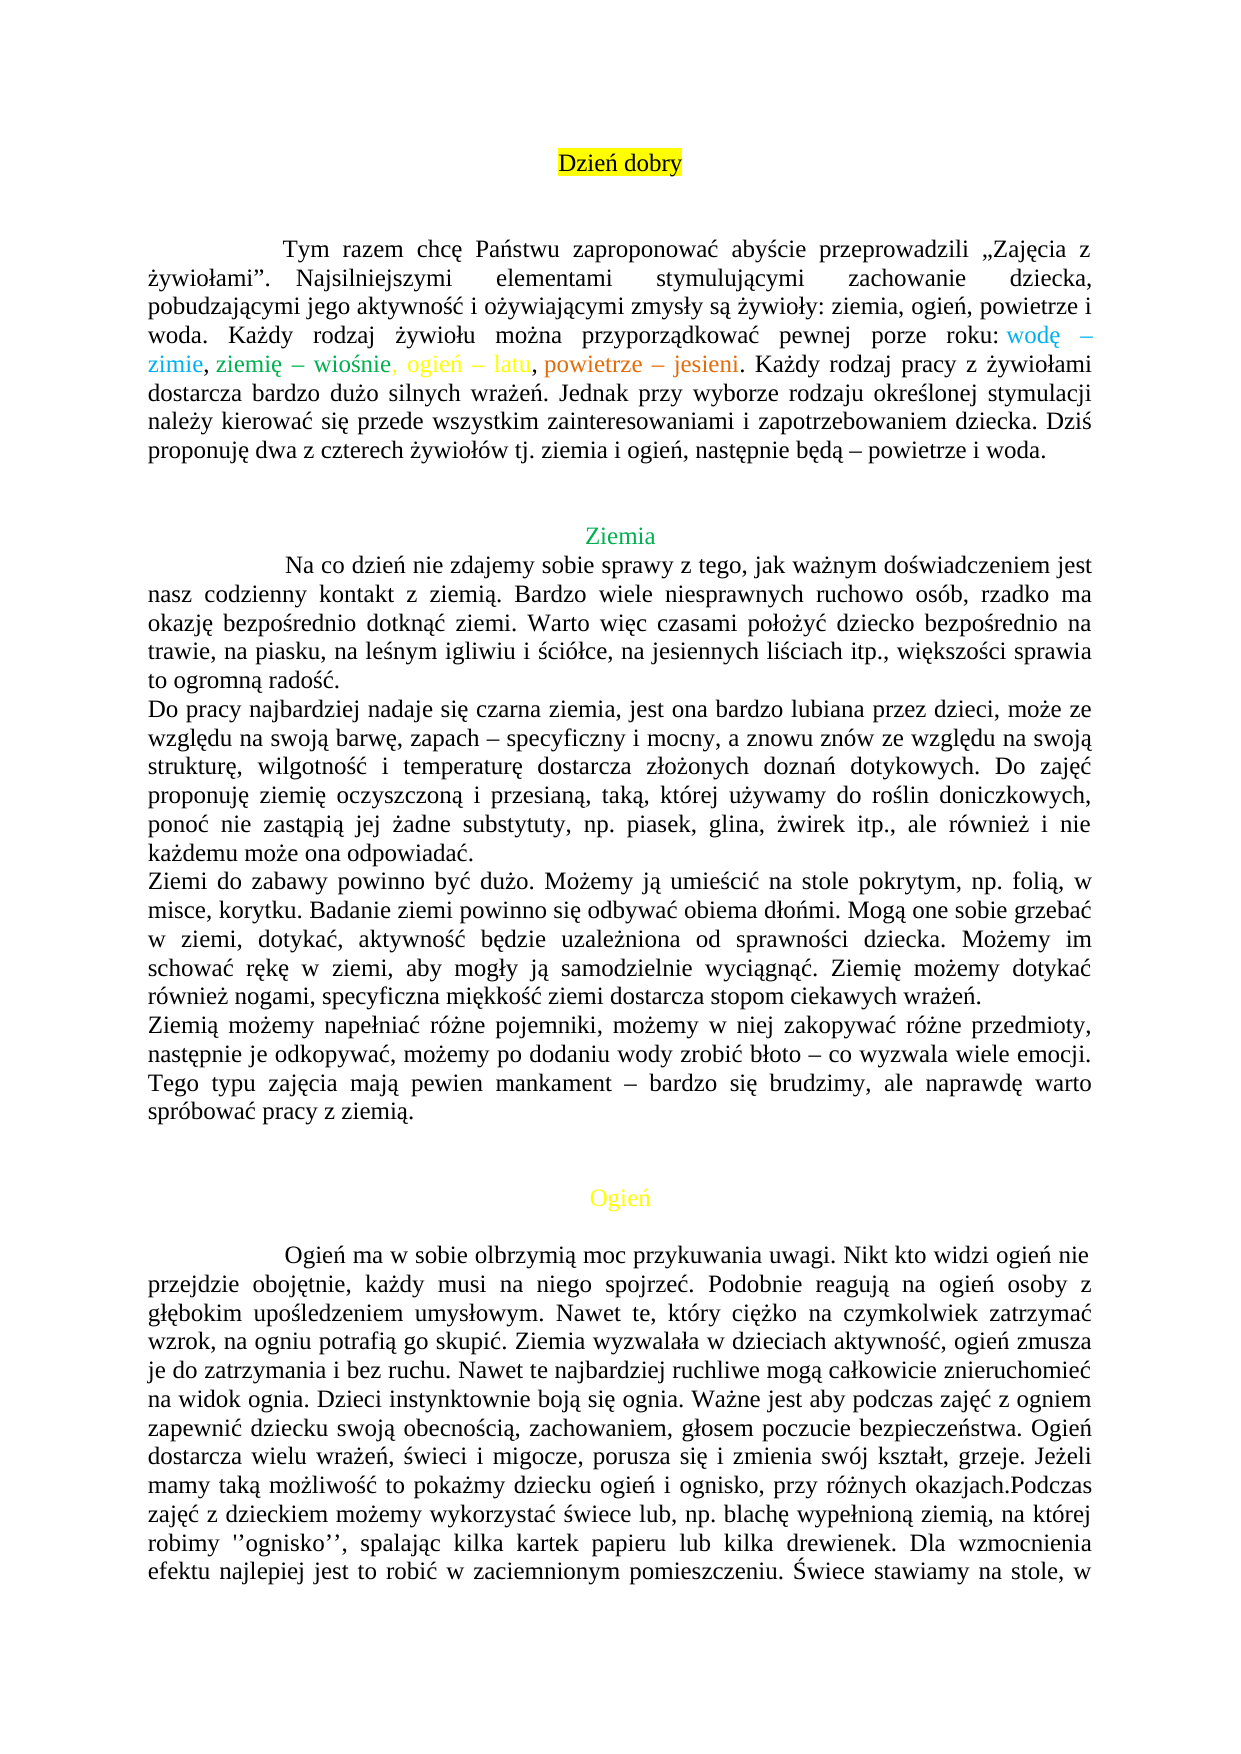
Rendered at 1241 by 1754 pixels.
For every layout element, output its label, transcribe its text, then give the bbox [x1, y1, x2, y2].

text Ogień ma w sobie olbrzymią moc przykuwania uwagi. Nikt kto widzi ogień nie przejdzie obojętnie, każdy musi na niego spojrzeć. Podobnie reagują na ogień osoby z głębokim upośledzeniem umysłowym. Nawet te, który ciężko na czymkolwiek zatrzymać wzrok, na ogniu potrafią go skupić. Ziemia wyzwalała w dzieciach aktywność, ogień zmusza je do zatrzymania i bez ruchu. Nawet te najbardziej ruchliwe mogą całkowicie znieruchomieć na widok ognia. Dzieci instynktownie boją się ognia. Ważne jest aby podczas zajęć z ogniem zapewnić dziecku swoją obecnością, zachowaniem, głosem poczucie bezpieczeństwa. Ogień dostarcza wielu wrażeń, świeci i migocze, porusza się i zmienia swój kształt, grzeje. Jeżeli mamy taką możliwość to pokażmy dziecku ogień i ognisko, przy różnych okazjach.Podczas zajęć z dzieckiem możemy wykorzystać świece lub, np. blachę wypełnioną ziemią, na której robimy '’ognisko’’, spalając kilka kartek papieru lub kilka drewienek. Dla wzmocnienia efektu najlepiej jest to robić w zaciemnionym pomieszczeniu. Świece stawiamy na stole, w [148, 1240, 1093, 1585]
text Ziemi do zabawy powinno być dużo. Możemy ją umieścić na stole pokrytym, np. folią, w misce, korytku. Badanie ziemi powinno się odbywać obiema dłońmi. Mogą one sobie grzebać w ziemi, dotykać, aktywność będzie uzależniona od sprawności dziecka. Możemy im schować rękę w ziemi, aby mogły ją samodzielnie wyciągnąć. Ziemię możemy dotykać również nogami, specyficzna miękkość ziemi dostarcza stopom ciekawych wrażeń. [148, 866, 1093, 1010]
text Tym razem chcę Państwu zaproponować abyście przeprowadzili „Zajęcia z żywiołami”. Najsilniejszymi elementami stymulującymi zachowanie dziecka, pobudzającymi jego aktywność i ożywiającymi zmysły są żywioły: ziemia, ogień, powietrze i woda. Każdy rodzaj żywiołu można przyporządkować pewnej porze roku: wodę – zimie, ziemię – wiośnie, ogień – latu, powietrze – jesieni. Każdy rodzaj pracy z żywiołami dostarcza bardzo dużo silnych wrażeń. Jednak przy wyborze rodzaju określonej stymulacji należy kierować się przede wszystkim zainteresowaniami i zapotrzebowaniem dziecka. Dziś proponuję dwa z czterech żywiołów tj. ziemia i ogień, następnie będą – powietrze i woda. [148, 234, 1093, 464]
text Ziemia [148, 521, 1093, 550]
text Ziemią możemy napełniać różne pojemniki, możemy w niej zakopywać różne przedmioty, następnie je odkopywać, możemy po dodaniu wody zrobić błoto – co wyzwala wiele emocji. Tego typu zajęcia mają pewien mankament – bardzo się brudzimy, ale naprawdę warto spróbować pracy z ziemią. [148, 1010, 1093, 1125]
text Do pracy najbardziej nadaje się czarna ziemia, jest ona bardzo lubiana przez dzieci, może ze względu na swoją barwę, zapach – specyficzny i mocny, a znowu znów ze względu na swoją strukturę, wilgotność i temperaturę dostarcza złożonych doznań dotykowych. Do zajęć proponuję ziemię oczyszczoną i przesianą, taką, której używamy do roślin doniczkowych, ponoć nie zastąpią jej żadne substytuty, np. piasek, glina, żwirek itp., ale również i nie każdemu może ona odpowiadać. [148, 694, 1093, 866]
text Dzień dobry [148, 148, 1093, 176]
text Na co dzień nie zdajemy sobie sprawy z tego, jak ważnym doświadczeniem jest nasz codzienny kontakt z ziemią. Bardzo wiele niesprawnych ruchowo osób, rzadko ma okazję bezpośrednio dotknąć ziemi. Warto więc czasami położyć dziecko bezpośrednio na trawie, na piasku, na leśnym igliwiu i ściółce, na jesiennych liściach itp., większości sprawia to ogromną radość. [148, 550, 1093, 694]
text Ogień [148, 1183, 1093, 1211]
